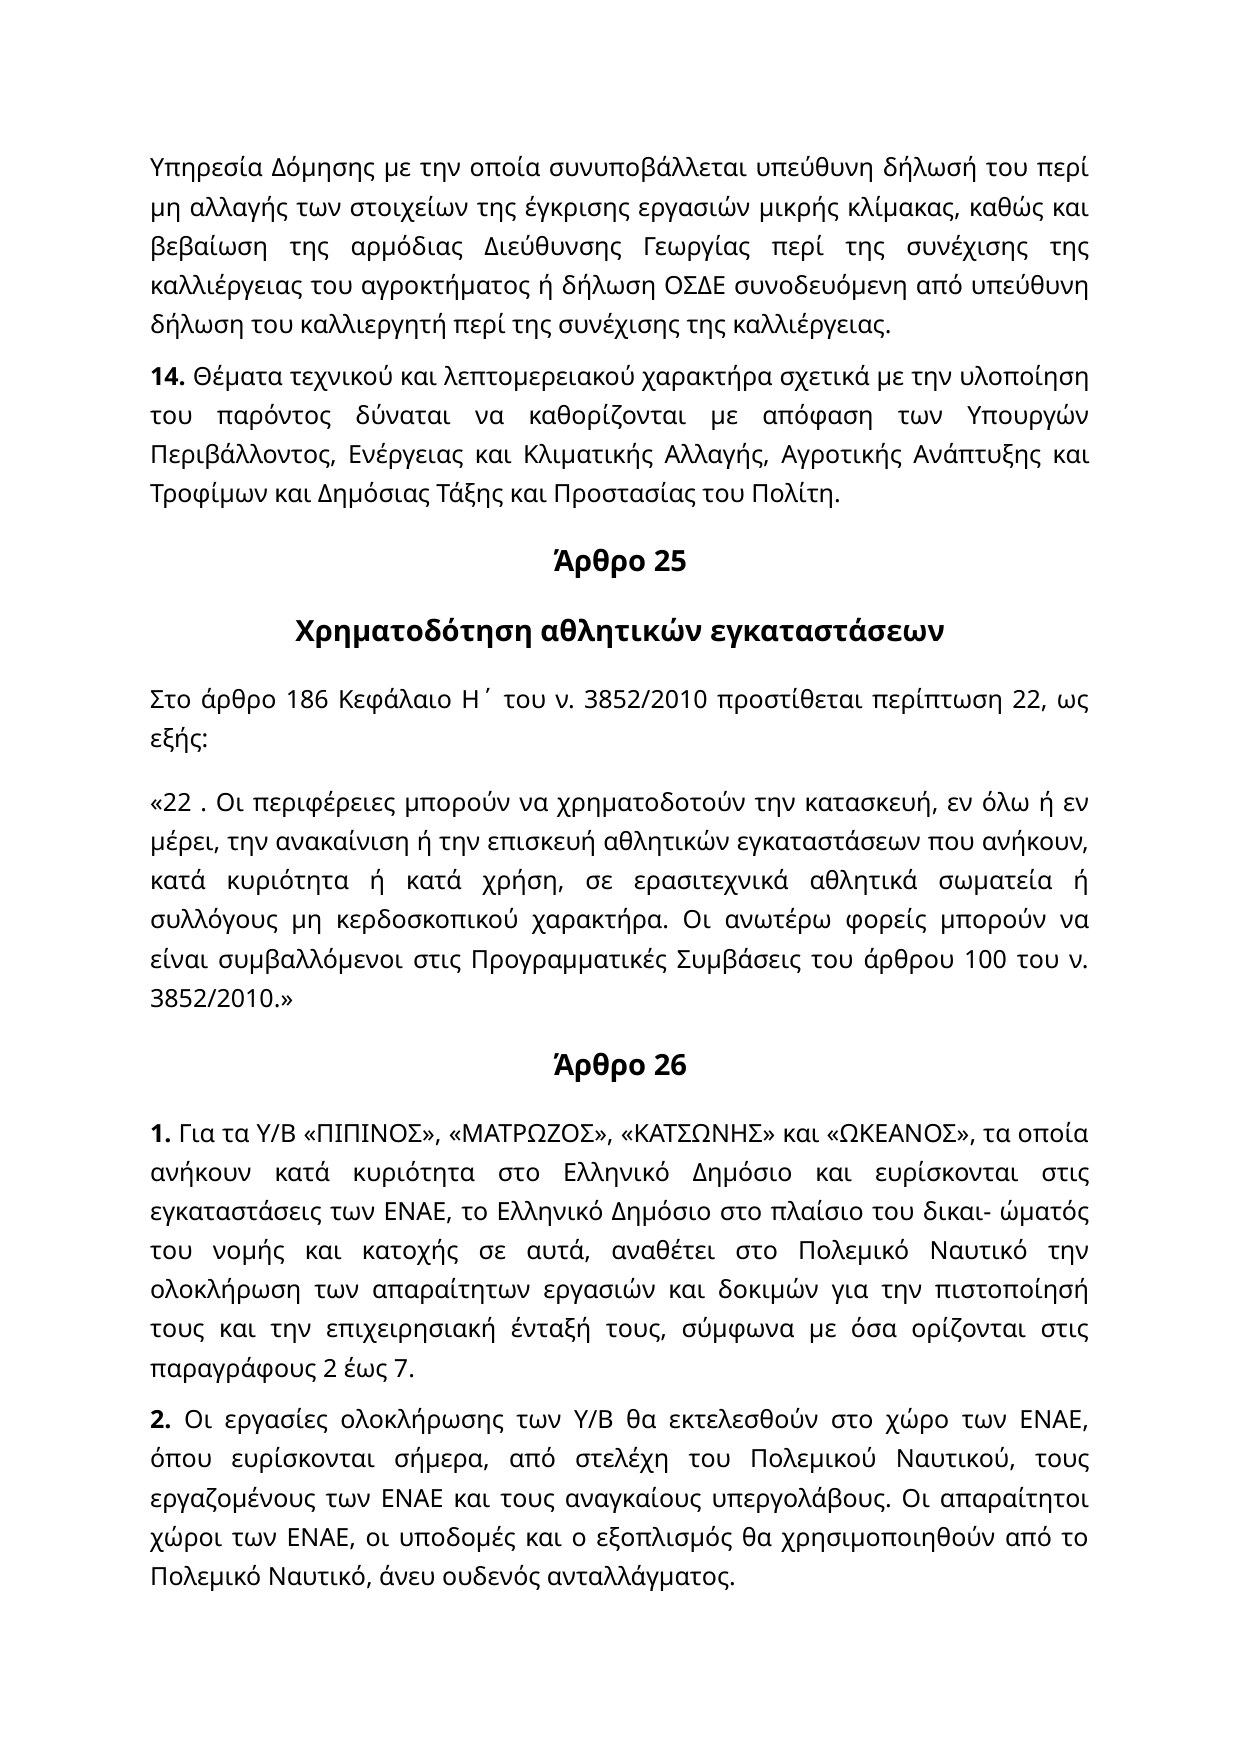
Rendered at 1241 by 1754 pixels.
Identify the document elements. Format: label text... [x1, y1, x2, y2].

text 2. Οι εργασίες ολοκλήρωσης των Υ/Β θα εκτελεσθούν στο χώρο των ΕΝΑΕ, όπου ευρίσκονται σήμερα, από στελέχη του Πολεμικού Ναυτικού, τους εργαζομένους των ΕΝΑΕ και τους αναγκαίους υπεργολάβους. Οι απαραίτητοι χώροι των ΕΝΑΕ, οι υποδομές και ο εξοπλισμός θα χρησιμοποιηθούν από το Πολεμικό Ναυτικό, άνευ ουδενός ανταλλάγματος. [150, 1402, 1090, 1593]
subtitle Άρθρο 25 [150, 540, 1090, 580]
subtitle Άρθρο 26 [150, 1044, 1090, 1084]
text «22 . Οι περιφέρειες μπορούν να χρηματοδοτούν την κατασκευή, εν όλω ή εν μέρει, την ανακαίνιση ή την επισκευή αθλητικών εγκαταστάσεων που ανήκουν, κατά κυριότητα ή κατά χρήση, σε ερασιτεχνικά αθλητικά σωματεία ή συλλόγους μη κερδοσκοπικού χαρακτήρα. Οι ανωτέρω φορείς μπορούν να είναι συμβαλλόμενοι στις Προγραμματικές Συμβάσεις του άρθρου 100 του ν. 3852/2010.» [150, 784, 1090, 1014]
subtitle Χρηματοδότηση αθλητικών εγκαταστάσεων [150, 611, 1090, 650]
text Στο άρθρο 186 Κεφάλαιο Η΄ του ν. 3852/2010 προστίθεται περίπτωση 22, ως εξής: [150, 681, 1090, 754]
text 1. Για τα Υ/Β «ΠΙΠΙΝΟΣ», «ΜΑΤΡΩΖΟΣ», «ΚΑΤΣΩΝΗΣ» και «ΩΚΕΑΝΟΣ», τα οποία ανήκουν κατά κυριότητα στο Ελληνικό Δημόσιο και ευρίσκονται στις εγκαταστάσεις των ΕΝΑΕ, το Ελληνικό Δημόσιο στο πλαίσιο του δικαι- ώματός του νομής και κατοχής σε αυτά, αναθέτει στο Πολεμικό Ναυτικό την ολοκλήρωση των απαραίτητων εργασιών και δοκιμών για την πιστοποίησή τους και την επιχειρησιακή ένταξή τους, σύμφωνα με όσα ορίζονται στις παραγράφους 2 έως 7. [150, 1115, 1090, 1384]
text 14. Θέματα τεχνικού και λεπτομερειακού χαρακτήρα σχετικά με την υλοποίηση του παρόντος δύναται να καθορίζονται με απόφαση των Υπουργών Περιβάλλοντος, Ενέργειας και Κλιματικής Αλλαγής, Αγροτικής Ανάπτυξης και Τροφίμων και Δημόσιας Τάξης και Προστασίας του Πολίτη. [150, 358, 1090, 510]
text Υπηρεσία Δόμησης με την οποία συνυποβάλλεται υπεύθυνη δήλωσή του περί μη αλλαγής των στοιχείων της έγκρισης εργασιών μικρής κλίμακας, καθώς και βεβαίωση της αρμόδιας Διεύθυνσης Γεωργίας περί της συνέχισης της καλλιέργειας του αγροκτήματος ή δήλωση ΟΣΔΕ συνοδευόμενη από υπεύθυνη δήλωση του καλλιεργητή περί της συνέχισης της καλλιέργειας. [150, 150, 1090, 341]
